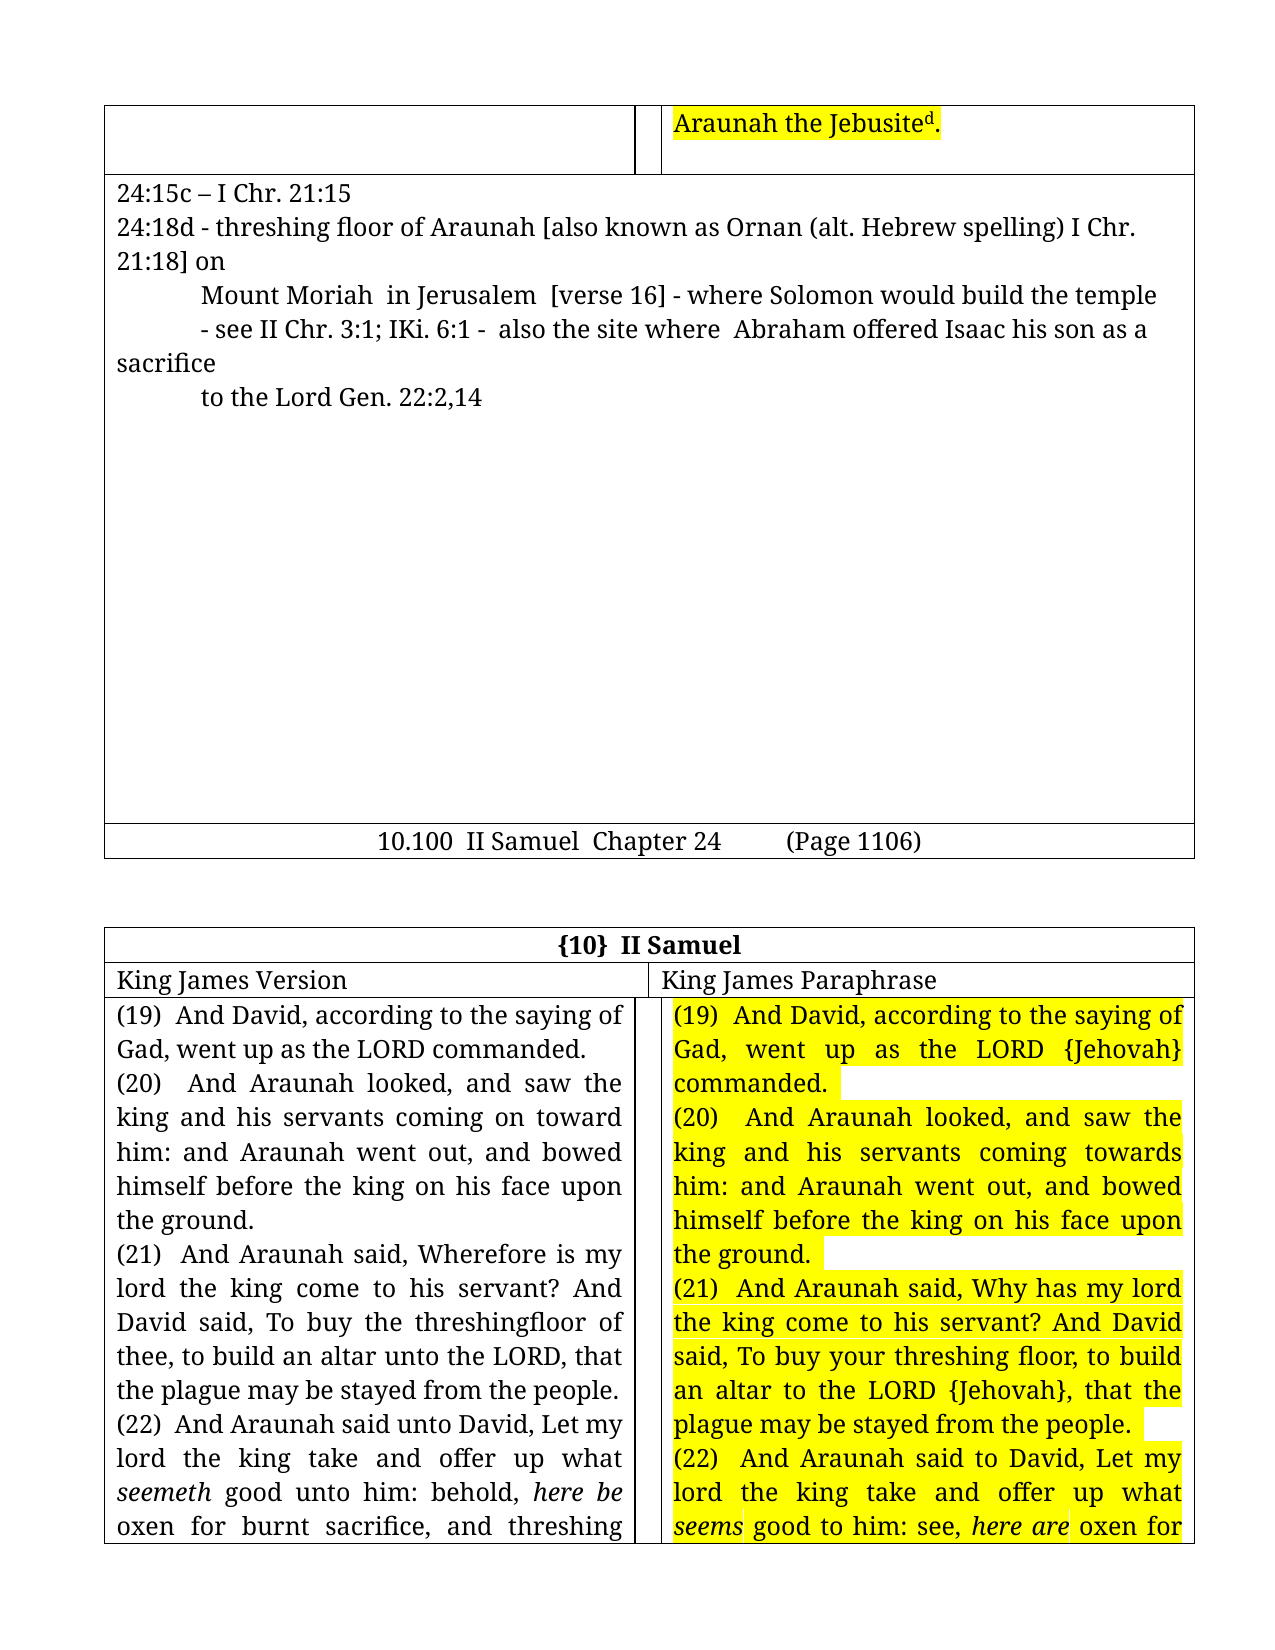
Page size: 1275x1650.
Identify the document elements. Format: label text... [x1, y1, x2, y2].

table_header {10} II Samuel [105, 928, 1194, 962]
table_cell Araunah the Jebusited. [662, 106, 1194, 174]
table_cell [105, 106, 634, 174]
table_cell 24:15c – I Chr. 21:15 24:18d - threshing floor of Araunah [also known as Ornan (alt. Hebrew spelling) I Chr. 21:18] on Mount Moriah in Jerusalem [verse 16] - where Solomon would build the temple - see II Chr. 3:1; IKi. 6:1 - also the site where Abraham offered Isaac his son as a sacrifice to the Lord Gen. 22:2,14 [105, 175, 1194, 822]
table_cell King James Version [105, 963, 648, 997]
table_cell [636, 106, 661, 174]
table_cell King James Paraphrase [649, 963, 1194, 997]
table_cell 10.100 II Samuel Chapter 24 (Page 1106) [105, 824, 1194, 857]
table_cell [636, 998, 661, 1543]
table_cell (19) And David, according to the saying of Gad, went up as the LORD {Jehovah} commanded. (20) And Araunah looked, and saw the king and his servants coming towards him: and Araunah went out, and bowed himself before the king on his face upon the ground. (21) And Araunah said, Why has my lord the king come to his servant? And David said, To buy your threshing floor, to build an altar to the LORD {Jehovah}, that the plague may be stayed from the people. (22) And Araunah said to David, Let my lord the king take and offer up what seems good to him: see, here are oxen for [662, 998, 1194, 1543]
table_cell (19) And David, according to the saying of Gad, went up as the LORD commanded. (20) And Araunah looked, and saw the king and his servants coming on toward him: and Araunah went out, and bowed himself before the king on his face upon the ground. (21) And Araunah said, Wherefore is my lord the king come to his servant? And David said, To buy the threshingfloor of thee, to build an altar unto the LORD, that the plague may be stayed from the people. (22) And Araunah said unto David, Let my lord the king take and offer up what seemeth good unto him: behold, here be oxen for burnt sacrifice, and threshing [105, 998, 634, 1543]
